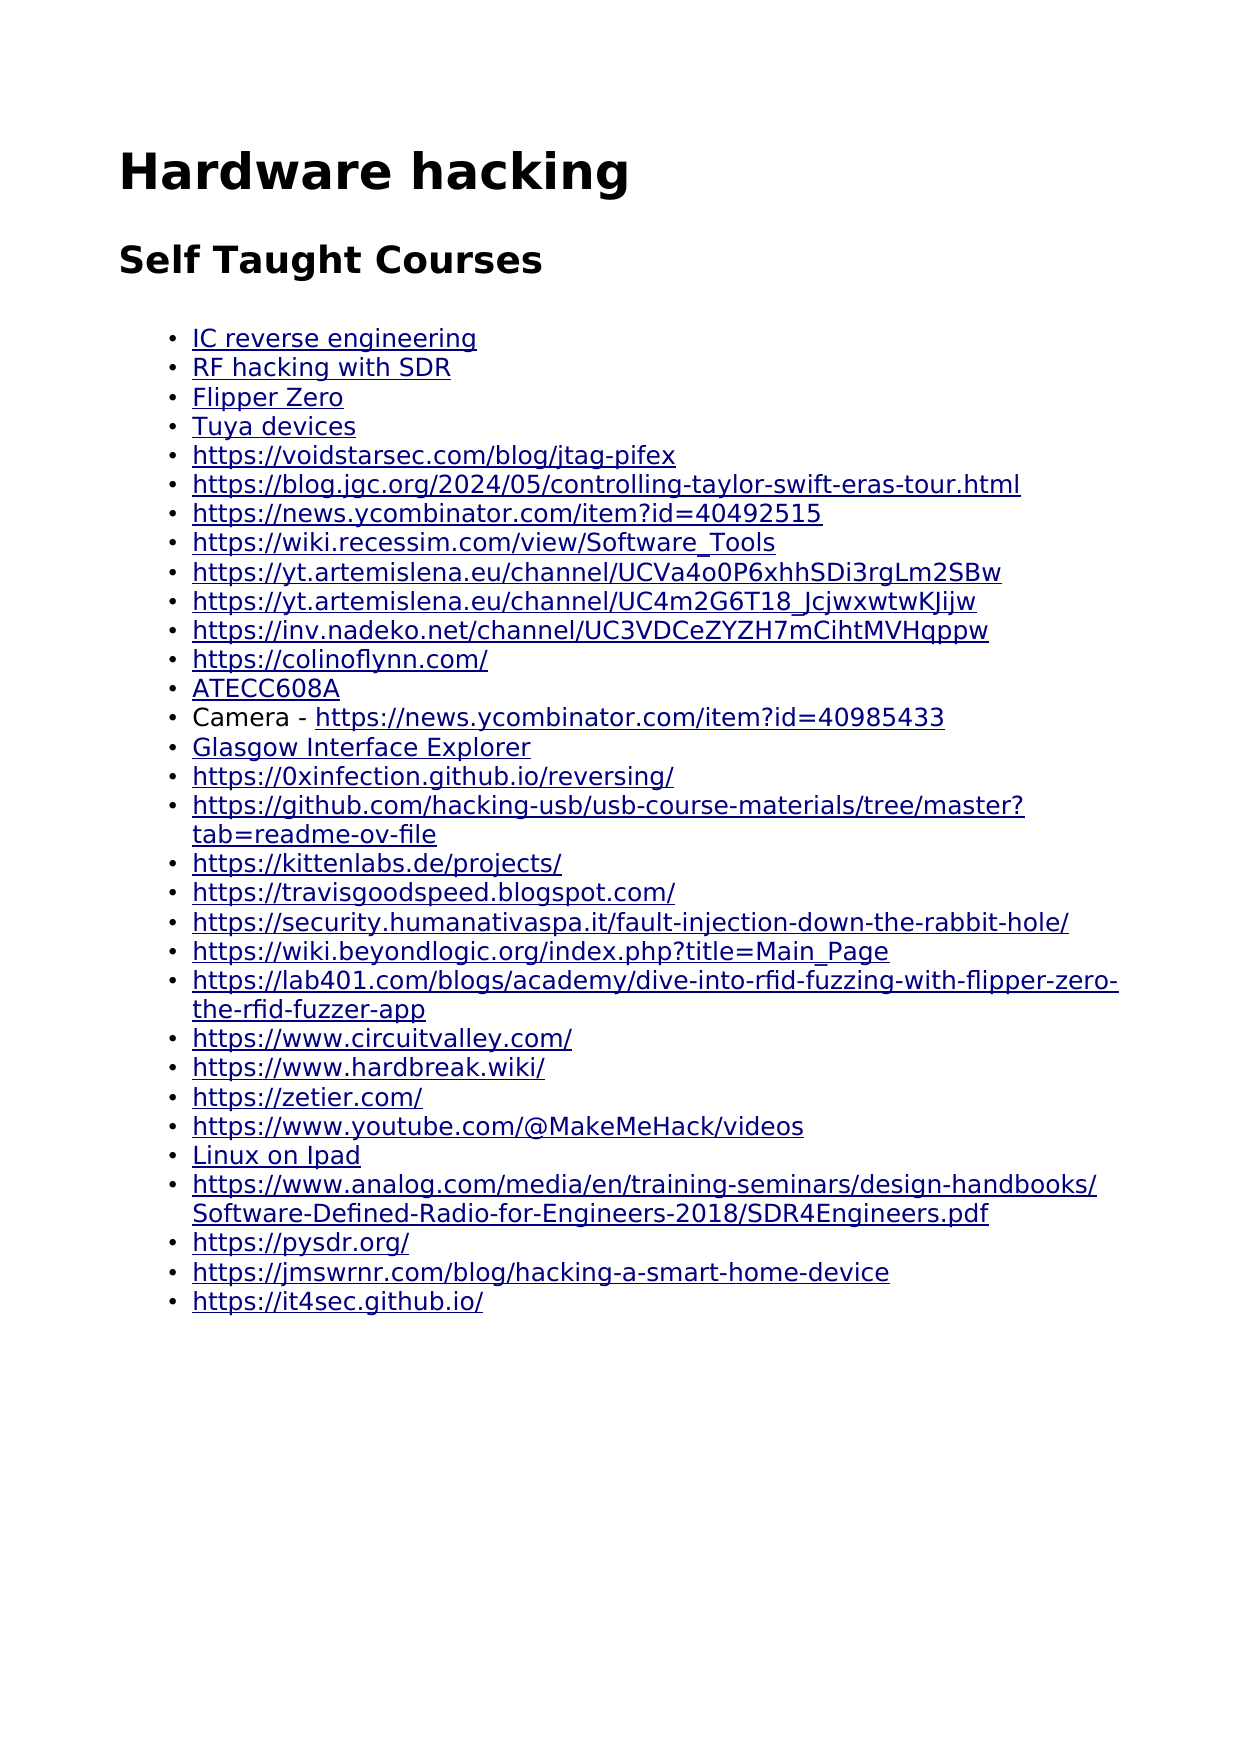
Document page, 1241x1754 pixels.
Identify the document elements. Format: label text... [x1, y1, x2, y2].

list IC reverse engineering [177, 324, 1122, 354]
list https://lab401.com/blogs/academy/dive-into-rfid-fuzzing-with-flipper-zero-the-rfid-fuzzer-app [177, 966, 1122, 1024]
subtitle Self Taught Courses [118, 239, 1122, 282]
list https://www.hardbreak.wiki/ [177, 1054, 1122, 1083]
list https://www.analog.com/media/en/training-seminars/design-handbooks/Software-Defined-Radio-for-Engineers-2018/SDR4Engineers.pdf [177, 1170, 1122, 1229]
list Glasgow Interface Explorer [177, 733, 1122, 762]
list https://yt.artemislena.eu/channel/UCVa4o0P6xhhSDi3rgLm2SBw [177, 558, 1122, 587]
list https://kittenlabs.de/projects/ [177, 849, 1122, 879]
list https://voidstarsec.com/blog/jtag-pifex [177, 441, 1122, 470]
list https://yt.artemislena.eu/channel/UC4m2G6T18_JcjwxwtwKJijw [177, 587, 1122, 616]
list Linux on Ipad [177, 1141, 1122, 1170]
list https://wiki.beyondlogic.org/index.php?title=Main_Page [177, 937, 1122, 966]
list Flipper Zero [177, 383, 1122, 412]
list Camera - https://news.ycombinator.com/item?id=40985433 [177, 704, 1122, 733]
list https://colinoflynn.com/ [177, 645, 1122, 674]
list https://inv.nadeko.net/channel/UC3VDCeZYZH7mCihtMVHqppw [177, 616, 1122, 645]
list https://security.humanativaspa.it/fault-injection-down-the-rabbit-hole/ [177, 908, 1122, 937]
list https://it4sec.github.io/ [177, 1287, 1122, 1316]
list RF hacking with SDR [177, 354, 1122, 383]
list https://travisgoodspeed.blogspot.com/ [177, 879, 1122, 908]
list https://zetier.com/ [177, 1083, 1122, 1112]
list https://github.com/hacking-usb/usb-course-materials/tree/master?tab=readme-ov-file [177, 791, 1122, 849]
list https://news.ycombinator.com/item?id=40492515 [177, 499, 1122, 529]
list https://www.youtube.com/@MakeMeHack/videos [177, 1112, 1122, 1141]
list https://blog.jgc.org/2024/05/controlling-taylor-swift-eras-tour.html [177, 470, 1122, 499]
list https://pysdr.org/ [177, 1229, 1122, 1258]
list ATECC608A [177, 674, 1122, 704]
list https://wiki.recessim.com/view/Software_Tools [177, 529, 1122, 558]
list https://jmswrnr.com/blog/hacking-a-smart-home-device [177, 1258, 1122, 1287]
list https://www.circuitvalley.com/ [177, 1024, 1122, 1054]
subtitle Hardware hacking [118, 143, 1122, 201]
list Tuya devices [177, 412, 1122, 441]
list https://0xinfection.github.io/reversing/ [177, 762, 1122, 791]
